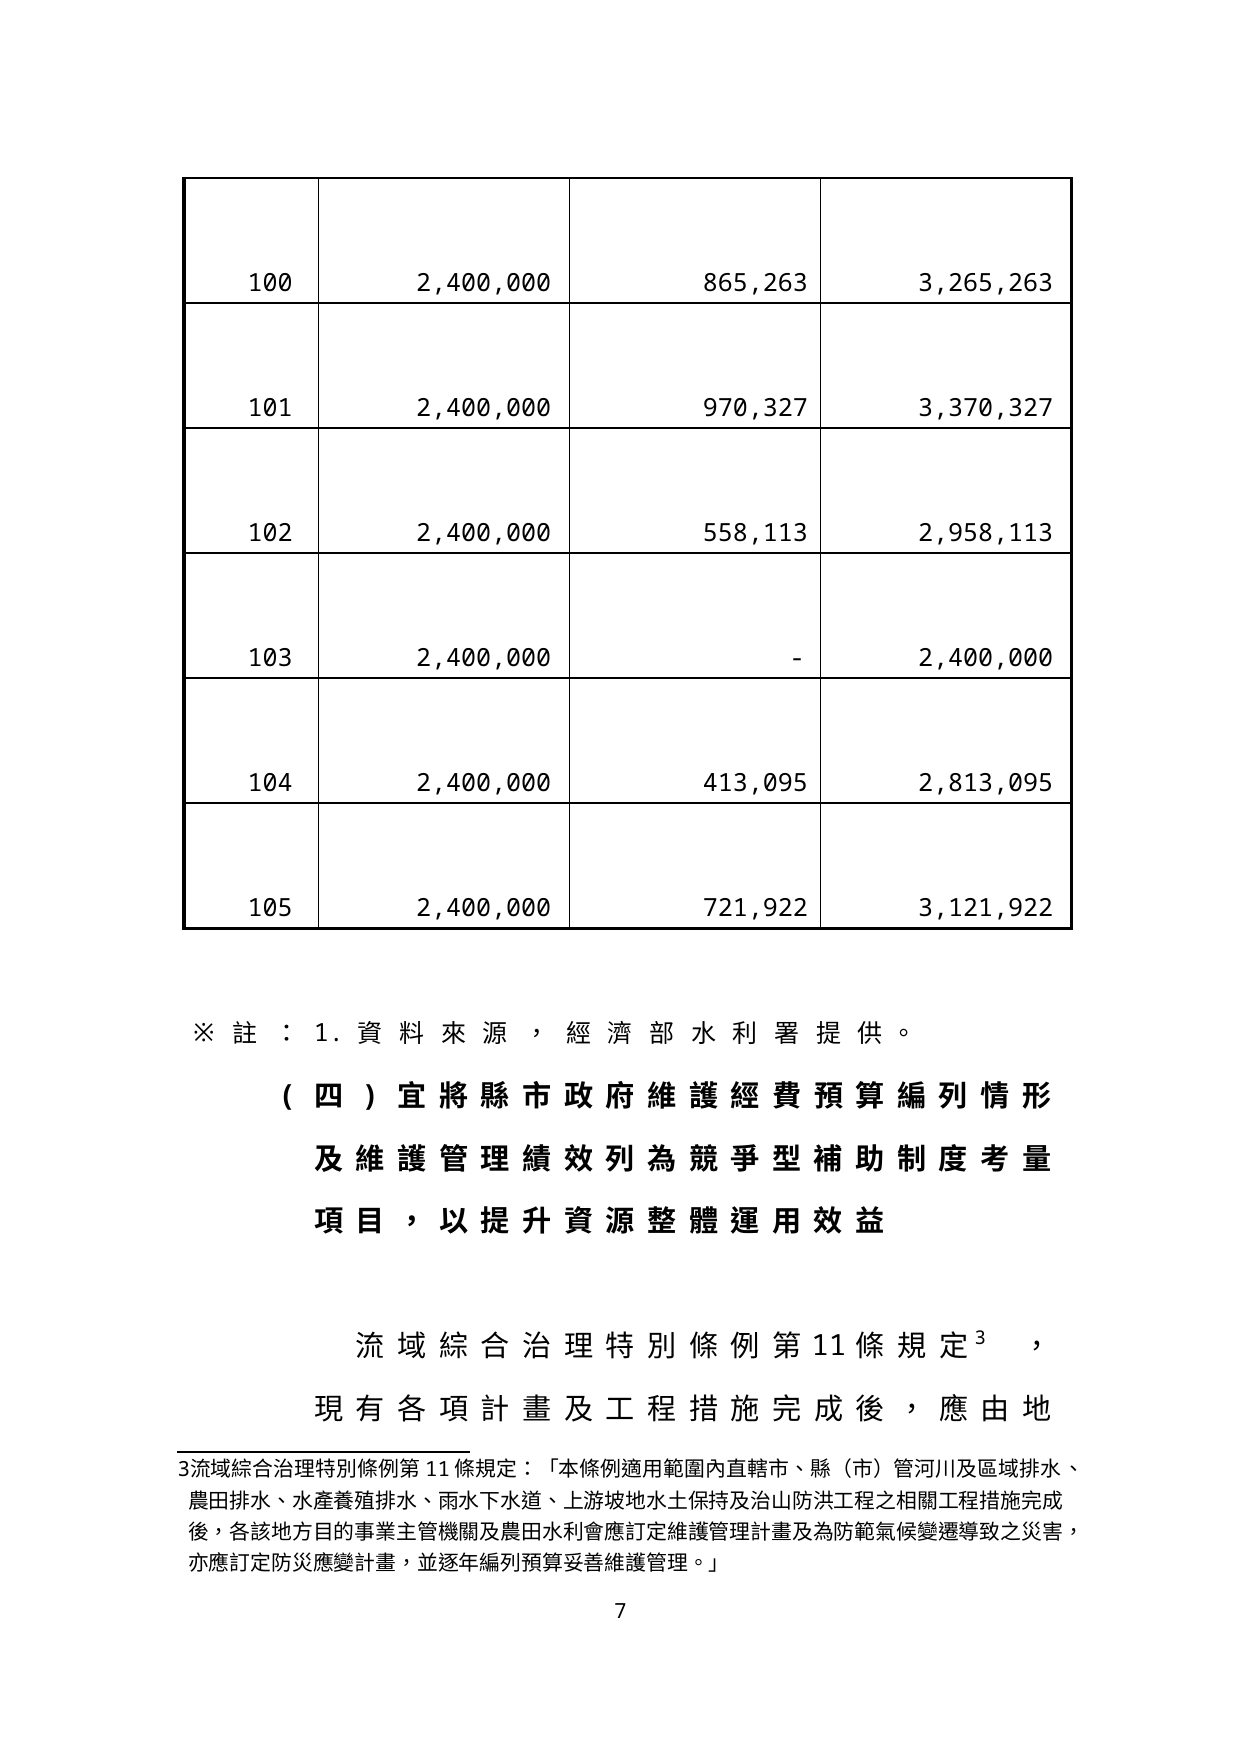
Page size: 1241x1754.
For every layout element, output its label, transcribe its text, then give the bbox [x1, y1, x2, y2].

table_cell 2,400,000 [319, 429, 569, 552]
table_cell 3,265,263 [821, 179, 1070, 302]
table_cell 101 [186, 304, 318, 427]
table_cell 3,121,922 [821, 804, 1070, 927]
table_cell 100 [186, 179, 318, 302]
table_cell 970,327 [570, 304, 820, 427]
table_cell 102 [186, 429, 318, 552]
table_cell 103 [186, 554, 318, 677]
text ※註：1.資料來源，經濟部水利署提供。 [183, 990, 1058, 1052]
table_cell 2,400,000 [821, 554, 1070, 677]
table_cell 865,263 [570, 179, 820, 302]
table_cell 558,113 [570, 429, 820, 552]
table_cell 2,958,113 [821, 429, 1070, 552]
table_cell 3,370,327 [821, 304, 1070, 427]
table_cell 2,400,000 [319, 804, 569, 927]
text 流域綜合治理特別條例第11條規定：「本條例適用範圍內直轄市、縣（市）管河川及區域排水、農田排水、水產養殖排水、雨水下水道、上游坡地水土保持及治山防洪工程之相關工程措施完成後，各該地方目的事業主管機關及農田水利會應訂定維護管理計畫及為防範氣候變遷導致之災害，亦應訂定防災應變計畫，並逐年編列預算妥善維護管理。」 [177, 1452, 1063, 1577]
table_cell 2,813,095 [821, 679, 1070, 802]
table_cell 105 [186, 804, 318, 927]
table_cell 413,095 [570, 679, 820, 802]
table_cell 104 [186, 679, 318, 802]
text 流域綜合治理特別條例第11條規定，現有各項計畫及工程措施完成後，應由地 [271, 1240, 1058, 1427]
table_cell - [570, 554, 820, 677]
table_cell 2,400,000 [319, 179, 569, 302]
table_cell 2,400,000 [319, 679, 569, 802]
table_cell 721,922 [570, 804, 820, 927]
table_cell 2,400,000 [319, 304, 569, 427]
text (四)宜將縣市政府維護經費預算編列情形及維護管理績效列為競爭型補助制度考量項目，以提升資源整體運用效益 [242, 1052, 1058, 1240]
table_cell 2,400,000 [319, 554, 569, 677]
